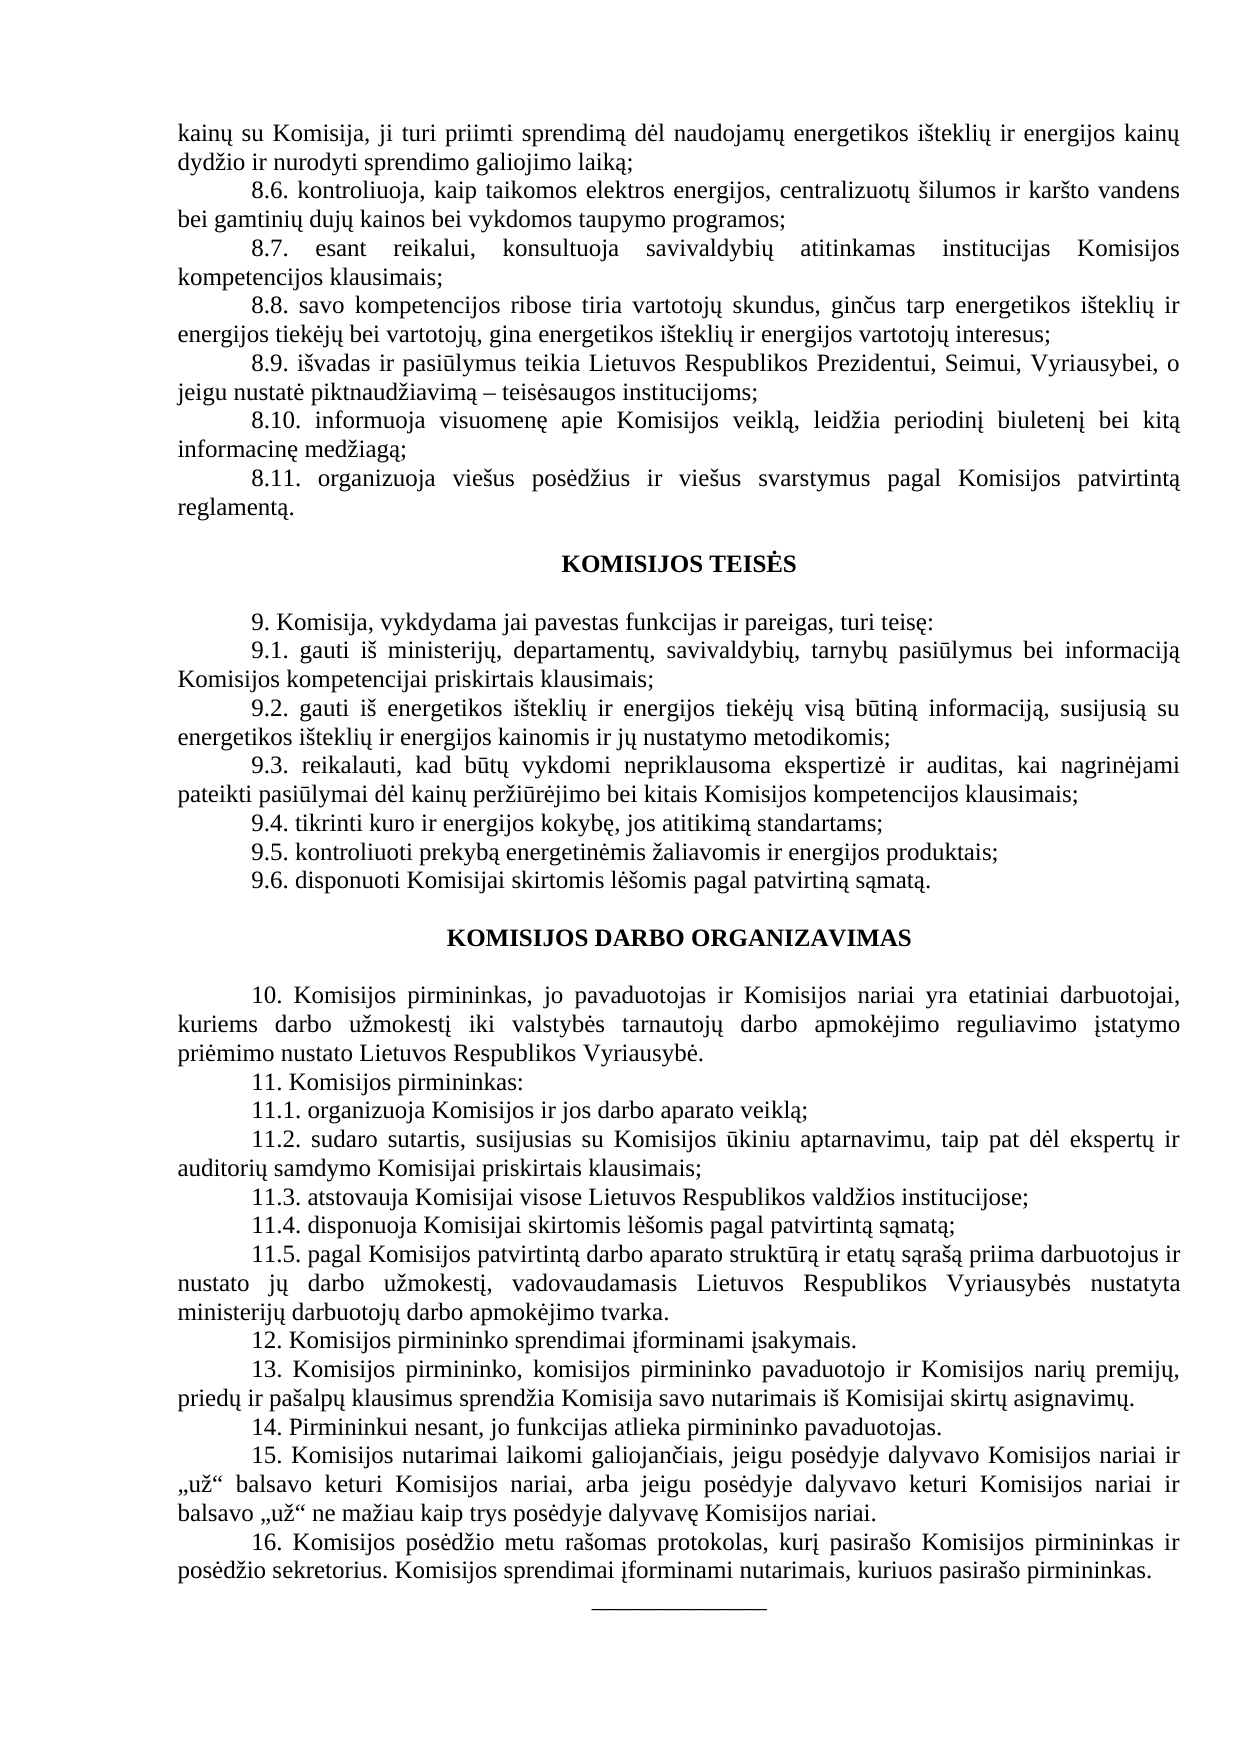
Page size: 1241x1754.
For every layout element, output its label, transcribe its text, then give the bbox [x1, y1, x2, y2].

text 9.2. gauti iš energetikos išteklių ir energijos tiekėjų visą būtiną informaciją, susijusią su energetikos išteklių ir energijos kainomis ir jų nustatymo metodikomis; [177, 693, 1181, 751]
text 9.1. gauti iš ministerijų, departamentų, savivaldybių, tarnybų pasiūlymus bei informaciją Komisijos kompetencijai priskirtais klausimais; [177, 636, 1181, 693]
text Komisijos darbo organizavimas [177, 923, 1181, 952]
text kainų su Komisija, ji turi priimti sprendimą dėl naudojamų energetikos išteklių ir energijos kainų dydžio ir nurodyti sprendimo galiojimo laiką; [177, 118, 1181, 176]
text 16. Komisijos posėdžio metu rašomas protokolas, kurį pasirašo Komisijos pirmininkas ir posėdžio sekretorius. Komisijos sprendimai įforminami nutarimais, kuriuos pasirašo pirmininkas. [177, 1527, 1181, 1584]
text 10. Komisijos pirmininkas, jo pavaduotojas ir Komisijos nariai yra etatiniai darbuotojai, kuriems darbo užmokestį iki valstybės tarnautojų darbo apmokėjimo reguliavimo įstatymo priėmimo nustato Lietuvos Respublikos Vyriausybė. [177, 981, 1181, 1067]
text 8.11. organizuoja viešus posėdžius ir viešus svarstymus pagal Komisijos patvirtintą reglamentą. [177, 463, 1181, 521]
text 13. Komisijos pirmininko, komisijos pirmininko pavaduotojo ir Komisijos narių premijų, priedų ir pašalpų klausimus sprendžia Komisija savo nutarimais iš Komisijai skirtų asignavimų. [177, 1354, 1181, 1412]
text 8.6. kontroliuoja, kaip taikomos elektros energijos, centralizuotų šilumos ir karšto vandens bei gamtinių dujų kainos bei vykdomos taupymo programos; [177, 176, 1181, 233]
text 8.7. esant reikalui, konsultuoja savivaldybių atitinkamas institucijas Komisijos kompetencijos klausimais; [177, 233, 1181, 291]
text 9.6. disponuoti Komisijai skirtomis lėšomis pagal patvirtiną sąmatą. [177, 866, 1181, 894]
text 14. Pirmininkui nesant, jo funkcijas atlieka pirmininko pavaduotojas. [177, 1412, 1181, 1441]
text 11.3. atstovauja Komisijai visose Lietuvos Respublikos valdžios institucijose; [177, 1182, 1181, 1211]
text 11. Komisijos pirmininkas: [177, 1067, 1181, 1096]
text 11.4. disponuoja Komisijai skirtomis lėšomis pagal patvirtintą sąmatą; [177, 1211, 1181, 1239]
text Komisijos teisės [177, 549, 1181, 578]
text 9. Komisija, vykdydama jai pavestas funkcijas ir pareigas, turi teisę: [177, 607, 1181, 636]
text 12. Komisijos pirmininko sprendimai įforminami įsakymais. [177, 1326, 1181, 1354]
text ______________ [177, 1584, 1181, 1613]
text 8.10. informuoja visuomenę apie Komisijos veiklą, leidžia periodinį biuletenį bei kitą informacinę medžiagą; [177, 406, 1181, 463]
text 11.5. pagal Komisijos patvirtintą darbo aparato struktūrą ir etatų sąrašą priima darbuotojus ir nustato jų darbo užmokestį, vadovaudamasis Lietuvos Respublikos Vyriausybės nustatyta ministerijų darbuotojų darbo apmokėjimo tvarka. [177, 1239, 1181, 1326]
text 8.9. išvadas ir pasiūlymus teikia Lietuvos Respublikos Prezidentui, Seimui, Vyriausybei, o jeigu nustatė piktnaudžiavimą – teisėsaugos institucijoms; [177, 348, 1181, 406]
text 9.5. kontroliuoti prekybą energetinėmis žaliavomis ir energijos produktais; [177, 837, 1181, 866]
text 11.2. sudaro sutartis, susijusias su Komisijos ūkiniu aptarnavimu, taip pat dėl ekspertų ir auditorių samdymo Komisijai priskirtais klausimais; [177, 1124, 1181, 1182]
text 8.8. savo kompetencijos ribose tiria vartotojų skundus, ginčus tarp energetikos išteklių ir energijos tiekėjų bei vartotojų, gina energetikos išteklių ir energijos vartotojų interesus; [177, 291, 1181, 348]
text 11.1. organizuoja Komisijos ir jos darbo aparato veiklą; [177, 1096, 1181, 1124]
text 9.3. reikalauti, kad būtų vykdomi nepriklausoma ekspertizė ir auditas, kai nagrinėjami pateikti pasiūlymai dėl kainų peržiūrėjimo bei kitais Komisijos kompetencijos klausimais; [177, 751, 1181, 808]
text 9.4. tikrinti kuro ir energijos kokybę, jos atitikimą standartams; [177, 808, 1181, 837]
text 15. Komisijos nutarimai laikomi galiojančiais, jeigu posėdyje dalyvavo Komisijos nariai ir „už“ balsavo keturi Komisijos nariai, arba jeigu posėdyje dalyvavo keturi Komisijos nariai ir balsavo „už“ ne mažiau kaip trys posėdyje dalyvavę Komisijos nariai. [177, 1441, 1181, 1527]
